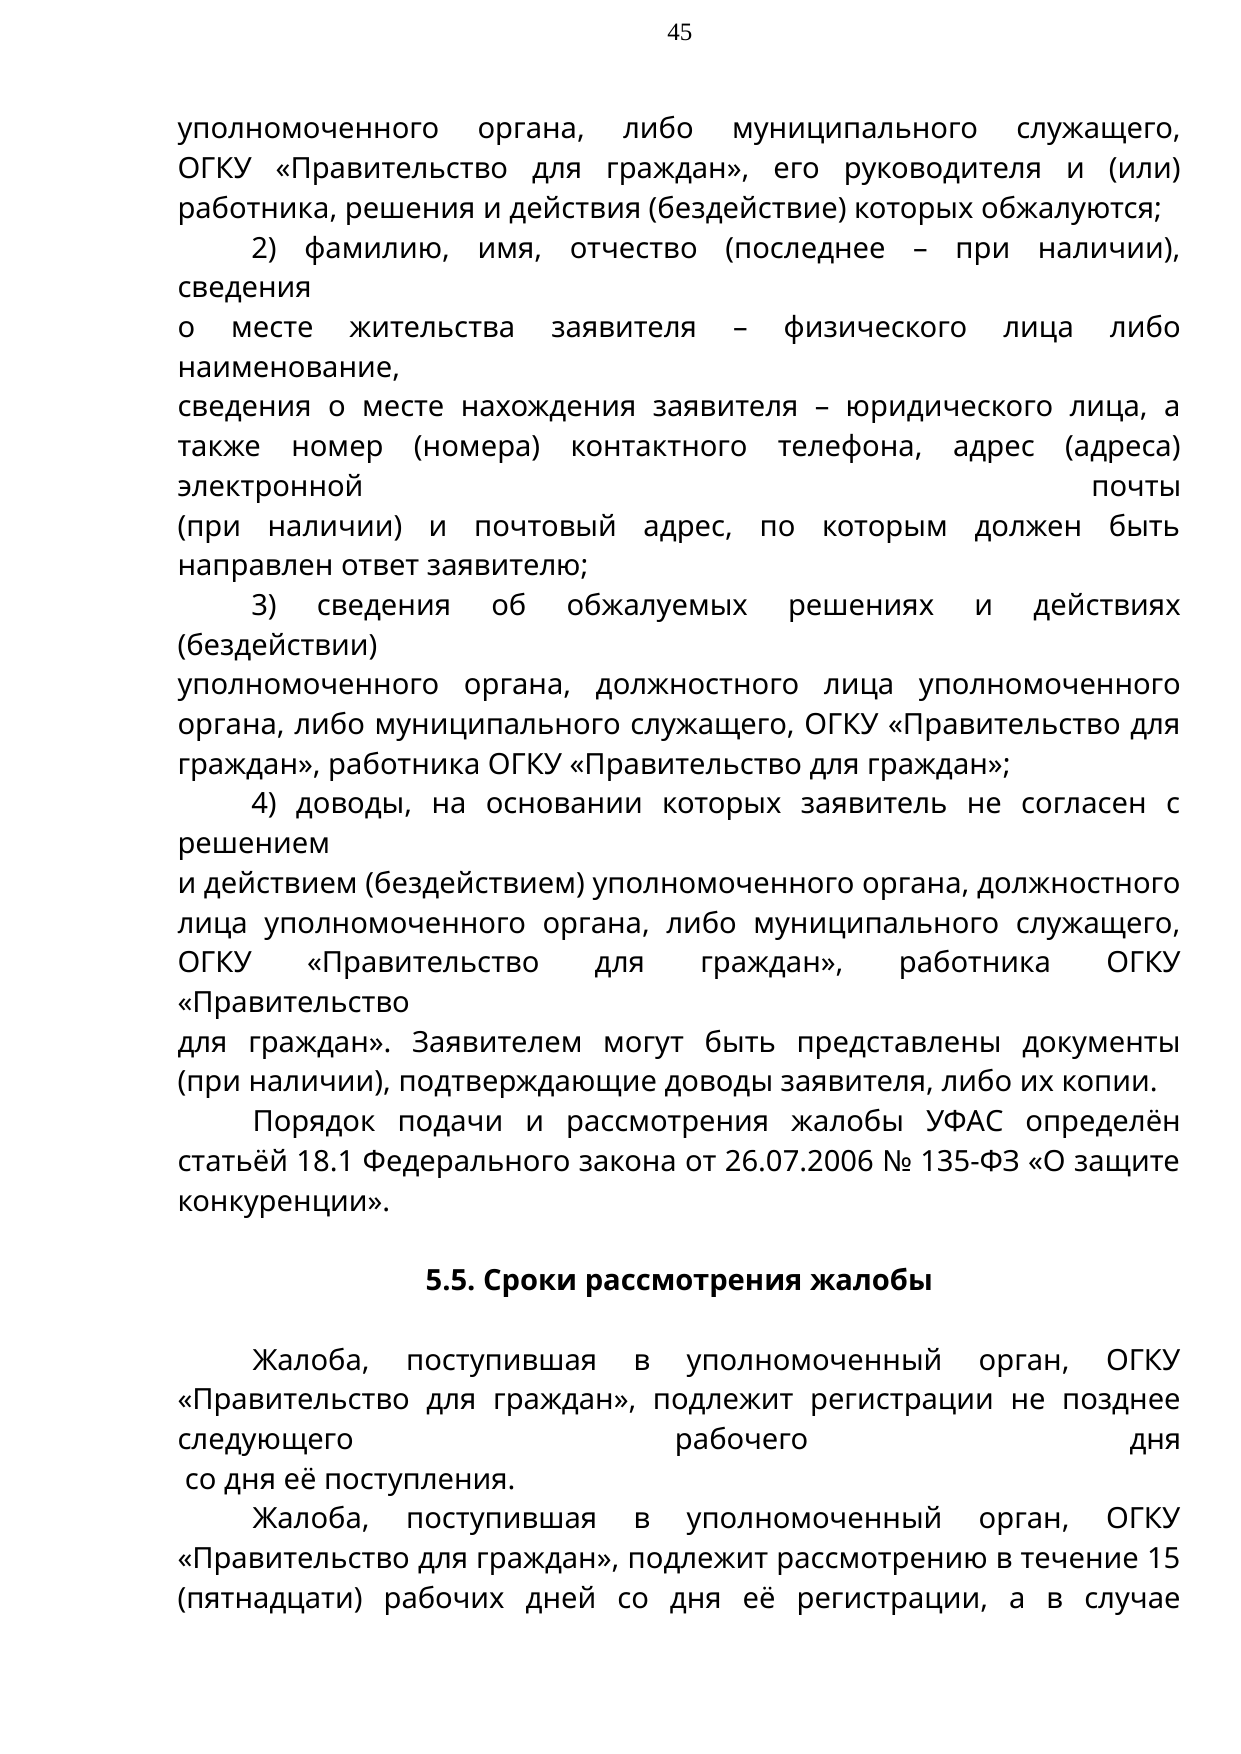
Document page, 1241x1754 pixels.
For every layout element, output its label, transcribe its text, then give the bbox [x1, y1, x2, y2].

text 4) доводы, на основании которых заявитель не согласен с решением и действием (бездействием) уполномоченного органа, должностного лица уполномоченного органа, либо муниципального служащего, ОГКУ «Правительство для граждан», работника ОГКУ «Правительство для граждан». Заявителем могут быть представлены документы (при наличии), подтверждающие доводы заявителя, либо их копии. [177, 783, 1181, 1100]
text уполномоченного органа, либо муниципального служащего, ОГКУ «Правительство для граждан», его руководителя и (или) работника, решения и действия (бездействие) которых обжалуются; [177, 108, 1181, 227]
text Жалоба, поступившая в уполномоченный орган, ОГКУ «Правительство для граждан», подлежит рассмотрению в течение 15 (пятнадцати) рабочих дней со дня её регистрации, а в случае [177, 1498, 1181, 1617]
text Жалоба, поступившая в уполномоченный орган, ОГКУ «Правительство для граждан», подлежит регистрации не позднее следующего рабочего дня со дня её поступления. [177, 1339, 1181, 1498]
text Порядок подачи и рассмотрения жалобы УФАС определён статьёй 18.1 Федерального закона от 26.07.2006 № 135-ФЗ «О защите конкуренции». [177, 1100, 1181, 1219]
text 2) фамилию, имя, отчество (последнее – при наличии), сведения о месте жительства заявителя – физического лица либо наименование, сведения о месте нахождения заявителя – юридического лица, а также номер (номера) контактного телефона, адрес (адреса) электронной почты (при наличии) и почтовый адрес, по которым должен быть направлен ответ заявителю; [177, 227, 1181, 584]
text 5.5. Сроки рассмотрения жалобы [177, 1259, 1181, 1299]
text 3) сведения об обжалуемых решениях и действиях (бездействии) уполномоченного органа, должностного лица уполномоченного органа, либо муниципального служащего, ОГКУ «Правительство для граждан», работника ОГКУ «Правительство для граждан»; [177, 584, 1181, 783]
